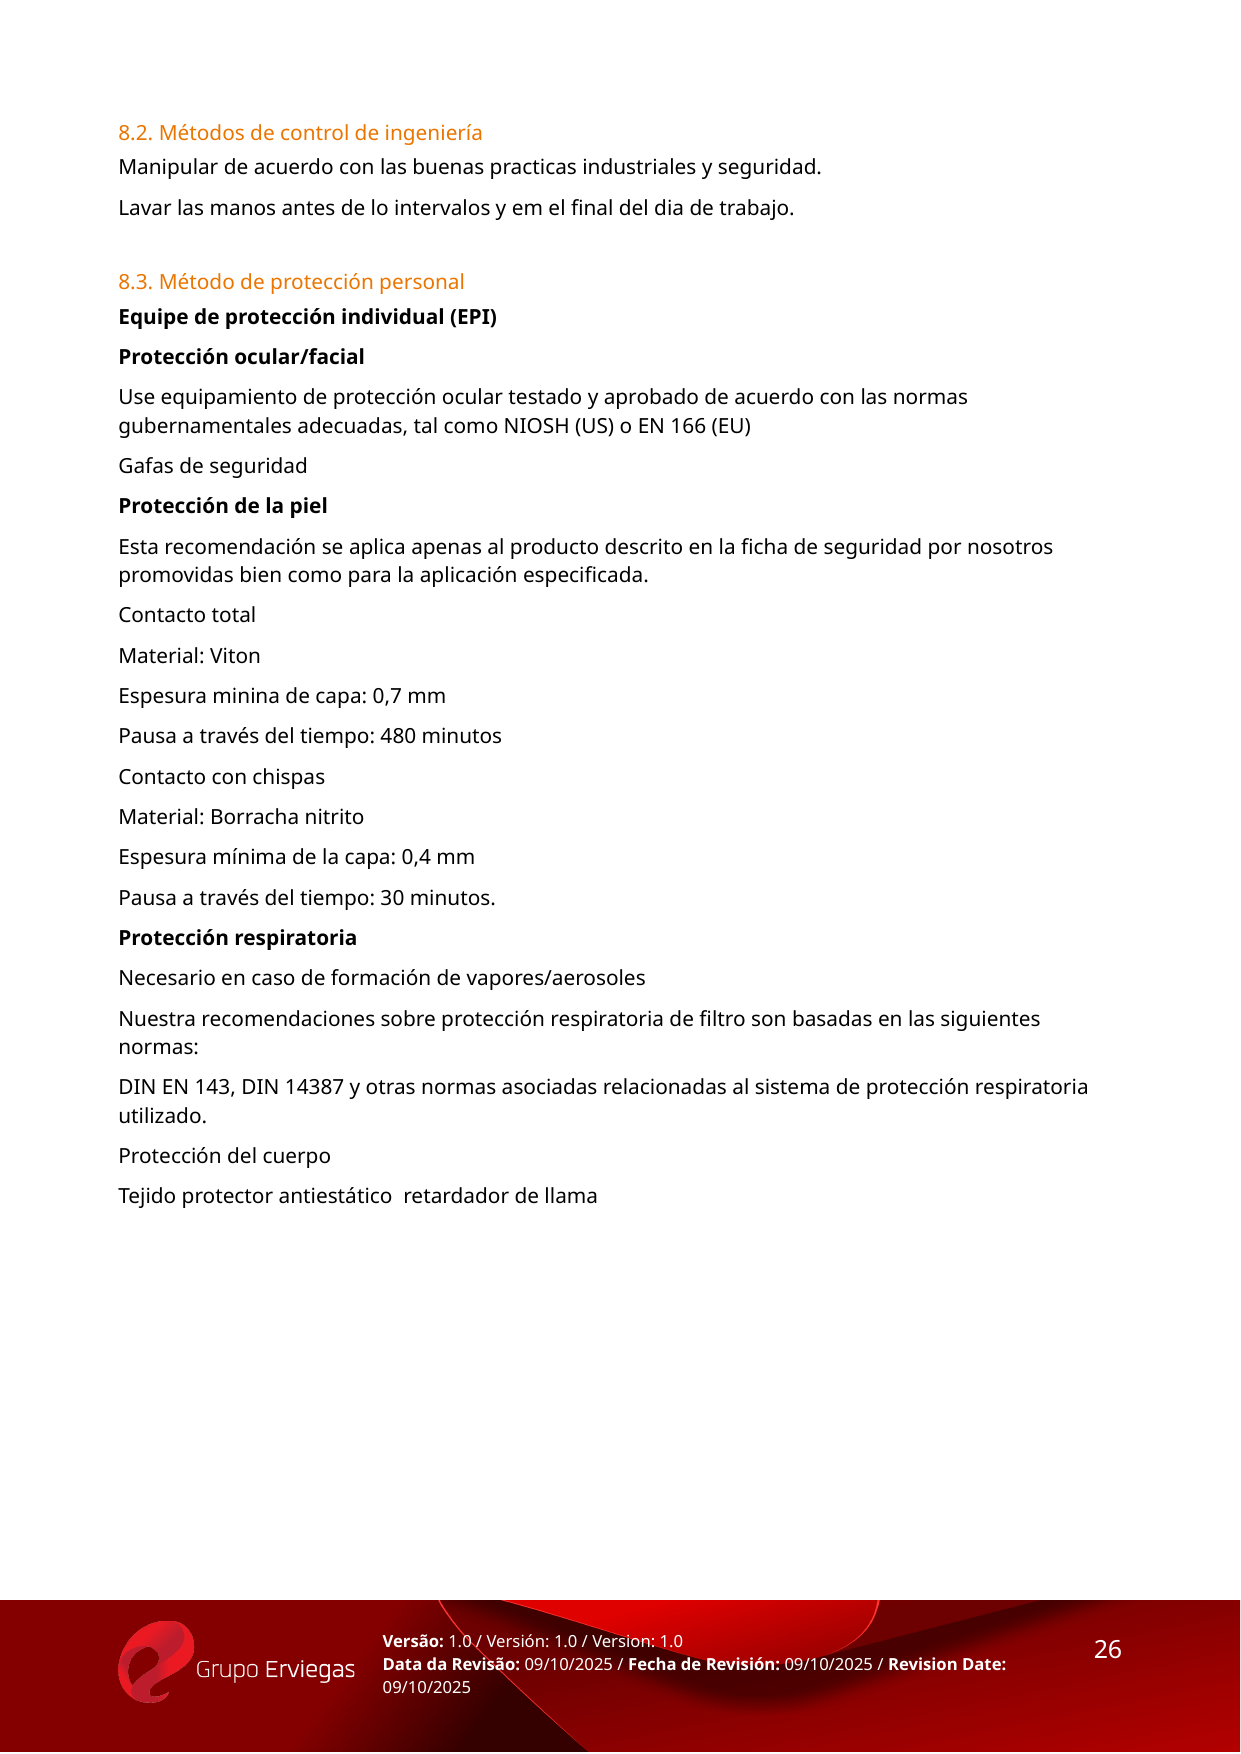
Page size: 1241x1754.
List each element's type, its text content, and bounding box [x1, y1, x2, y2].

text Protección ocular/facial [118, 342, 1122, 371]
text Equipe de protección individual (EPI) [118, 302, 1122, 330]
text Nuestra recomendaciones sobre protección respiratoria de filtro son basadas en las siguientes normas: [118, 1004, 1122, 1061]
text Protección respiratoria [118, 923, 1122, 952]
text Contacto total [118, 601, 1122, 629]
text Espesura mínima de la capa: 0,4 mm [118, 842, 1122, 871]
text Material: Borracha nitrito [118, 802, 1122, 831]
text Pausa a través del tiempo: 30 minutos. [118, 883, 1122, 911]
text DIN EN 143, DIN 14387 y otras normas asociadas relacionadas al sistema de protección respiratoria utilizado. [118, 1072, 1122, 1129]
text Contacto con chispas [118, 762, 1122, 790]
text Use equipamiento de protección ocular testado y aprobado de acuerdo con las normas gubernamentales adecuadas, tal como NIOSH (US) o EN 166 (EU) [118, 382, 1122, 439]
picture [118, 1621, 355, 1703]
text Espesura minina de capa: 0,7 mm [118, 681, 1122, 710]
text Protección del cuerpo [118, 1141, 1122, 1170]
text Protección de la piel [118, 492, 1122, 520]
text Lavar las manos antes de lo intervalos y em el final del dia de trabajo. [118, 193, 1122, 221]
text Esta recomendación se aplica apenas al producto descrito en la ficha de seguridad por nosotros promovidas bien como para la aplicación especificada. [118, 532, 1122, 589]
list Métodos de control de ingeniería [118, 118, 1122, 147]
text Necesario en caso de formación de vapores/aerosoles [118, 963, 1122, 992]
text Gafas de seguridad [118, 451, 1122, 480]
list Método de protección personal [118, 267, 1122, 296]
text Material: Viton [118, 641, 1122, 669]
text Tejido protector antiestático retardador de llama [118, 1182, 1122, 1210]
text Pausa a través del tiempo: 480 minutos [118, 722, 1122, 750]
text Manipular de acuerdo con las buenas practicas industriales y seguridad. [118, 152, 1122, 181]
